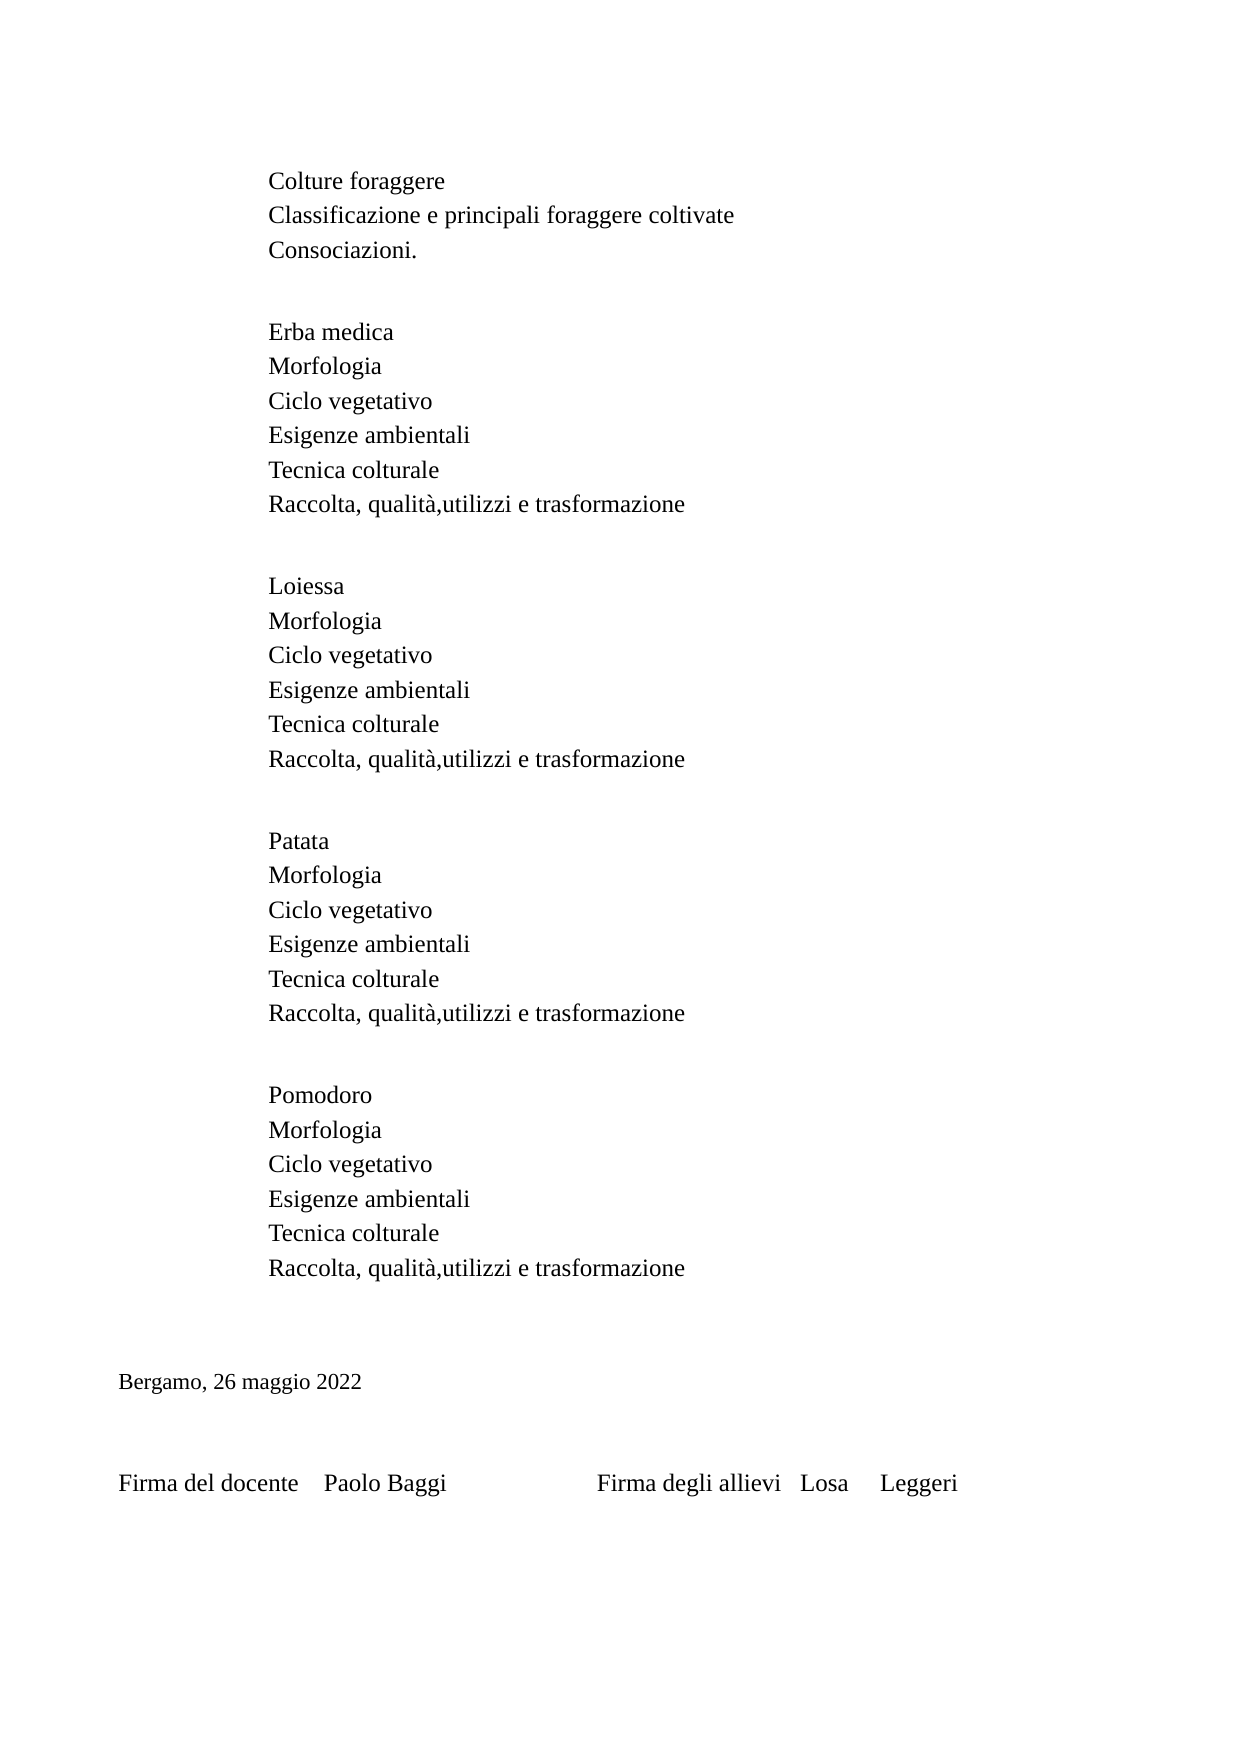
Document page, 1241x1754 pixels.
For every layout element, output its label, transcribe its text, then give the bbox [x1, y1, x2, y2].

text Ciclo vegetativo [268, 1149, 1122, 1178]
text Patata [268, 826, 1122, 854]
text Esigenze ambientali [268, 420, 1122, 449]
text Morfologia [268, 606, 1122, 634]
text Raccolta, qualità,utilizzi e trasformazione [268, 489, 1122, 518]
text Tecnica colturale [268, 964, 1122, 992]
text Pomodoro [268, 1080, 1122, 1109]
text Raccolta, qualità,utilizzi e trasformazione [268, 1253, 1122, 1281]
text Firma del docente Paolo Baggi Firma degli allievi Losa Leggeri [118, 1468, 1122, 1497]
text Consociazioni. [268, 235, 1122, 263]
text Esigenze ambientali [268, 929, 1122, 958]
text Ciclo vegetativo [268, 386, 1122, 414]
text Tecnica colturale [268, 455, 1122, 483]
text Classificazione e principali foraggere coltivate [268, 200, 1122, 229]
text Erba medica [268, 317, 1122, 346]
text Tecnica colturale [268, 1218, 1122, 1247]
text Raccolta, qualità,utilizzi e trasformazione [268, 998, 1122, 1027]
text Ciclo vegetativo [268, 895, 1122, 923]
text Raccolta, qualità,utilizzi e trasformazione [268, 744, 1122, 772]
text Esigenze ambientali [268, 675, 1122, 703]
text Tecnica colturale [268, 709, 1122, 738]
text Morfologia [268, 351, 1122, 380]
text Bergamo, 26 maggio 2022 [118, 1368, 1122, 1394]
text Morfologia [268, 860, 1122, 889]
text Loiessa [268, 571, 1122, 600]
text Colture foraggere [268, 166, 1122, 194]
text Ciclo vegetativo [268, 640, 1122, 669]
text Morfologia [268, 1115, 1122, 1143]
text Esigenze ambientali [268, 1184, 1122, 1212]
